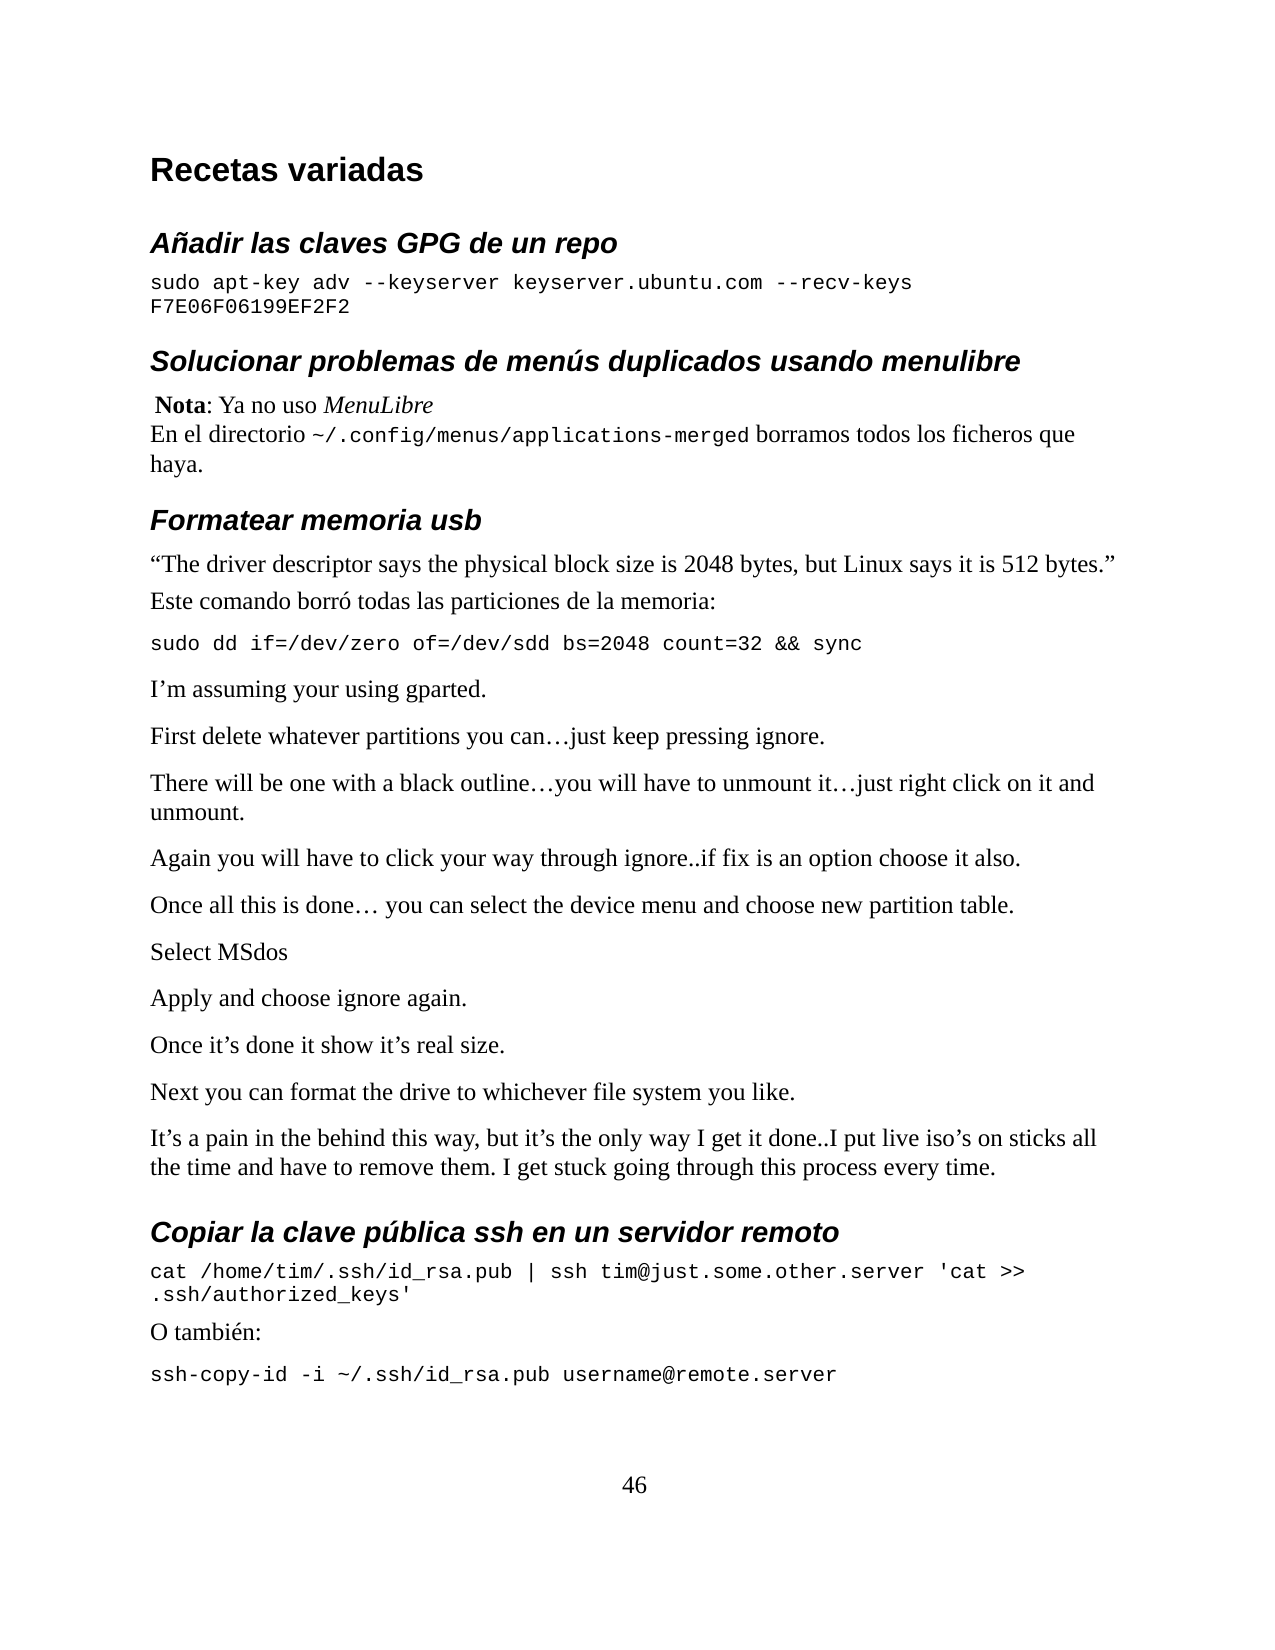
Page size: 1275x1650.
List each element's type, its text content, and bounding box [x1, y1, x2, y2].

text It’s a pain in the behind this way, but it’s the only way I get it done..I put live iso’s on sticks all the time and have to remove them. I get stuck going through this process every time. [150, 1123, 1125, 1181]
text Once it’s done it show it’s real size. [150, 1030, 1125, 1059]
text Este comando borró todas las particiones de la memoria: [150, 586, 1125, 615]
subtitle Recetas variadas [150, 150, 1125, 189]
table_header Nota: Ya no uso MenuLibre [150, 391, 1125, 419]
subtitle Formatear memoria usb [150, 503, 1125, 536]
subtitle Copiar la clave pública ssh en un servidor remoto [150, 1215, 1125, 1248]
text sudo dd if=/dev/zero of=/dev/sdd bs=2048 count=32 && sync [150, 633, 1125, 657]
text There will be one with a black outline…you will have to unmount it…just right click on it and unmount. [150, 768, 1125, 825]
text First delete whatever partitions you can…just keep pressing ignore. [150, 721, 1125, 750]
subtitle Solucionar problemas de menús duplicados usando menulibre [150, 344, 1125, 378]
text “The driver descriptor says the physical block size is 2048 bytes, but Linux says it is 512 bytes.” [150, 549, 1125, 577]
text Apply and choose ignore again. [150, 983, 1125, 1012]
text ssh-copy-id -i ~/.ssh/id_rsa.pub username@remote.server [150, 1364, 1125, 1387]
text cat /home/tim/.ssh/id_rsa.pub | ssh tim@just.some.other.server 'cat >> .ssh/authorized_keys' [150, 1261, 1125, 1308]
text O también: [150, 1317, 1125, 1346]
subtitle Añadir las claves GPG de un repo [150, 226, 1125, 260]
text Once all this is done… you can select the device menu and choose new partition table. [150, 890, 1125, 919]
text I’m assuming your using gparted. [150, 674, 1125, 703]
text Next you can format the drive to whichever file system you like. [150, 1077, 1125, 1105]
text Again you will have to click your way through ignore..if fix is an option choose it also. [150, 843, 1125, 872]
text Select MSdos [150, 937, 1125, 965]
text En el directorio ~/.config/menus/applications-merged borramos todos los ficheros que haya. [150, 419, 1125, 478]
text sudo apt-key adv --keyserver keyserver.ubuntu.com --recv-keys F7E06F06199EF2F2 [150, 272, 1125, 319]
